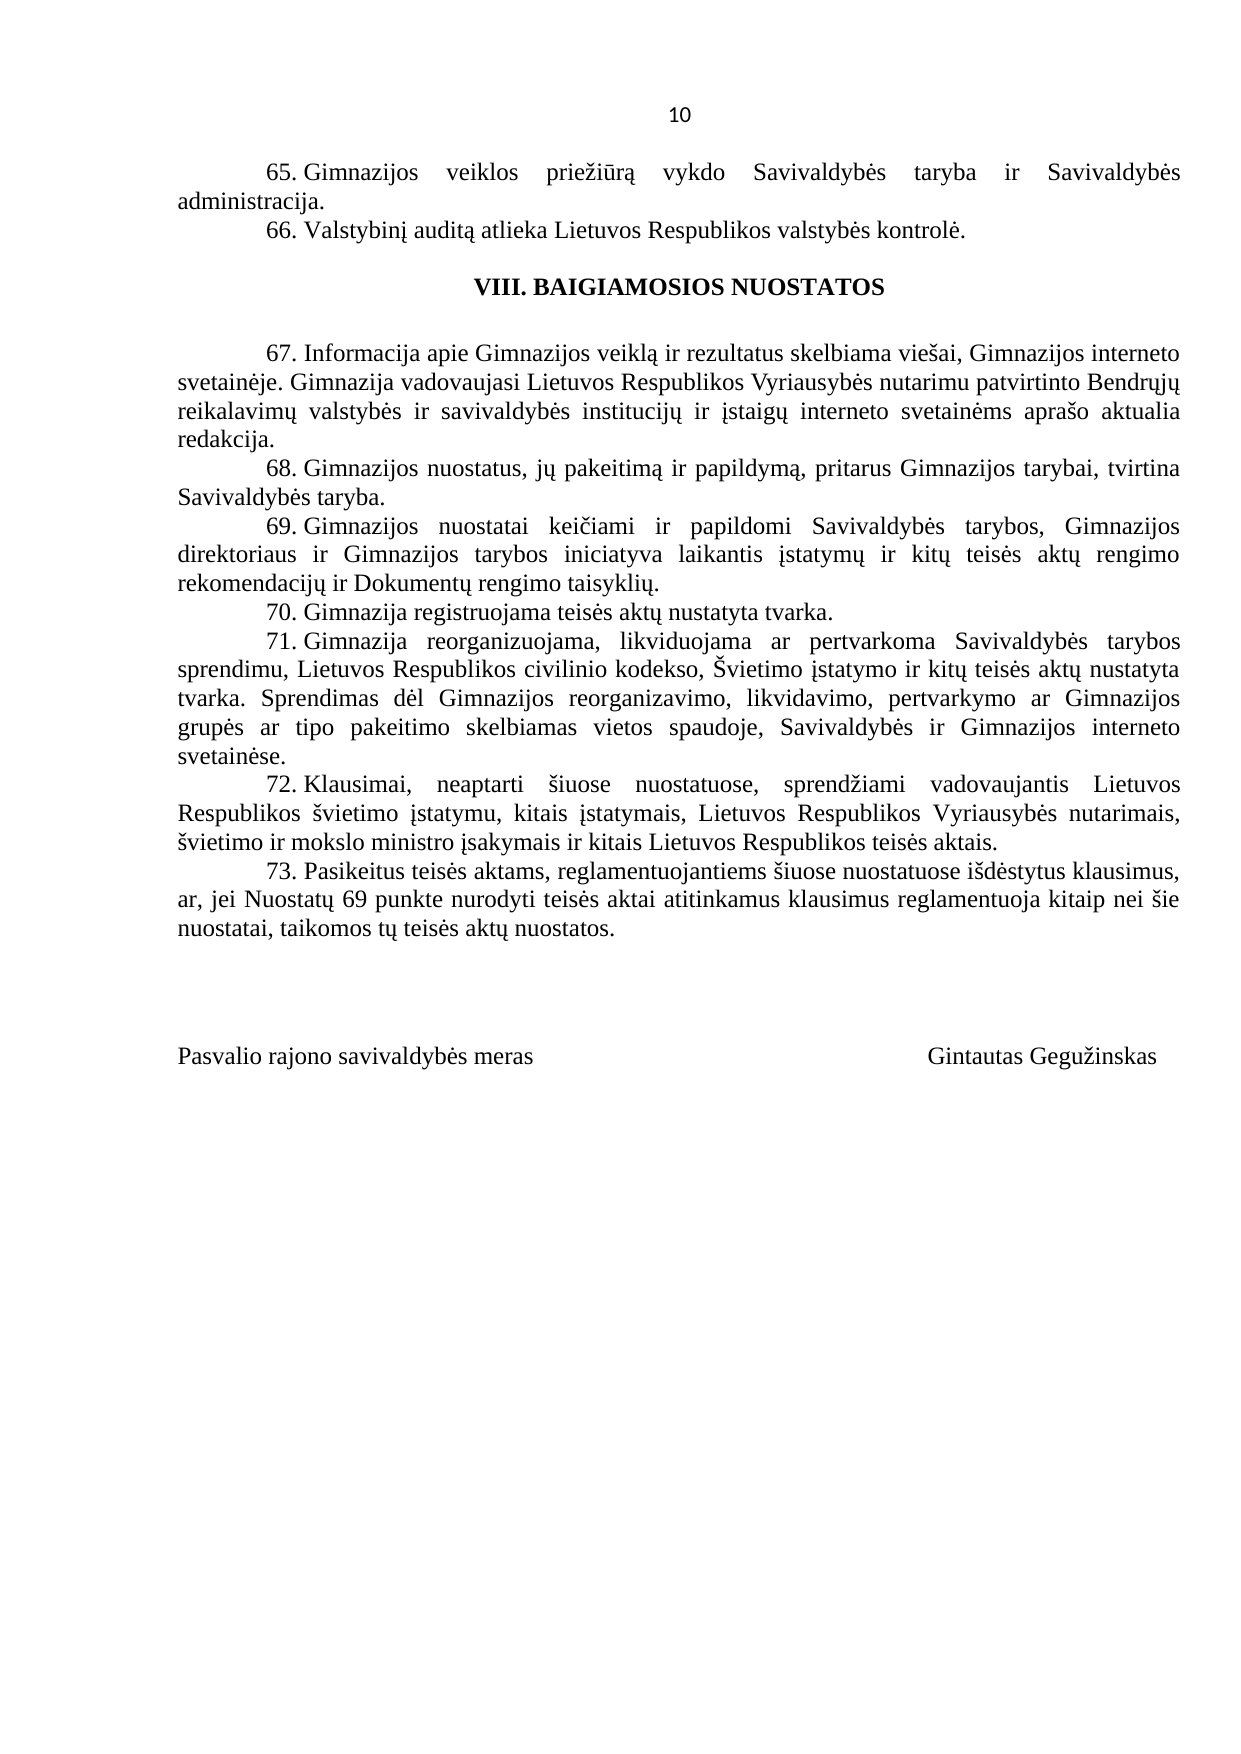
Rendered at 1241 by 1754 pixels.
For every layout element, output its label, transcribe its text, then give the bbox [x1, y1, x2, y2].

text 73. Pasikeitus teisės aktams, reglamentuojantiems šiuose nuostatuose išdėstytus klausimus, ar, jei Nuostatų 69 punkte nurodyti teisės aktai atitinkamus klausimus reglamentuoja kitaip nei šie nuostatai, taikomos tų teisės aktų nuostatos. [177, 856, 1181, 942]
text 69. Gimnazijos nuostatai keičiami ir papildomi Savivaldybės tarybos, Gimnazijos direktoriaus ir Gimnazijos tarybos iniciatyva laikantis įstatymų ir kitų teisės aktų rengimo rekomendacijų ir Dokumentų rengimo taisyklių. [177, 511, 1181, 597]
text 65. Gimnazijos veiklos priežiūrą vykdo Savivaldybės taryba ir Savivaldybės administracija. [177, 157, 1181, 215]
text 66. Valstybinį auditą atlieka Lietuvos Respublikos valstybės kontrolė. [177, 215, 1181, 243]
text 71. Gimnazija reorganizuojama, likviduojama ar pertvarkoma Savivaldybės tarybos sprendimu, Lietuvos Respublikos civilinio kodekso, Švietimo įstatymo ir kitų teisės aktų nustatyta tvarka. Sprendimas dėl Gimnazijos reorganizavimo, likvidavimo, pertvarkymo ar Gimnazijos grupės ar tipo pakeitimo skelbiamas vietos spaudoje, Savivaldybės ir Gimnazijos interneto svetainėse. [177, 626, 1181, 769]
text 67. Informacija apie Gimnazijos veiklą ir rezultatus skelbiama viešai, Gimnazijos interneto svetainėje. Gimnazija vadovaujasi Lietuvos Respublikos Vyriausybės nutarimu patvirtinto Bendrųjų reikalavimų valstybės ir savivaldybės institucijų ir įstaigų interneto svetainėms aprašo aktualia redakcija. [177, 338, 1181, 453]
text Pasvalio rajono savivaldybės meras Gintautas Gegužinskas [177, 1041, 1181, 1070]
text 72. Klausimai, neaptarti šiuose nuostatuose, sprendžiami vadovaujantis Lietuvos Respublikos švietimo įstatymu, kitais įstatymais, Lietuvos Respublikos Vyriausybės nutarimais, švietimo ir mokslo ministro įsakymais ir kitais Lietuvos Respublikos teisės aktais. [177, 769, 1181, 856]
text 68. Gimnazijos nuostatus, jų pakeitimą ir papildymą, pritarus Gimnazijos tarybai, tvirtina Savivaldybės taryba. [177, 453, 1181, 511]
text 70. Gimnazija registruojama teisės aktų nustatyta tvarka. [177, 597, 1181, 626]
text VIII. BAIGIAMOSIOS NUOSTATOS [177, 272, 1181, 301]
